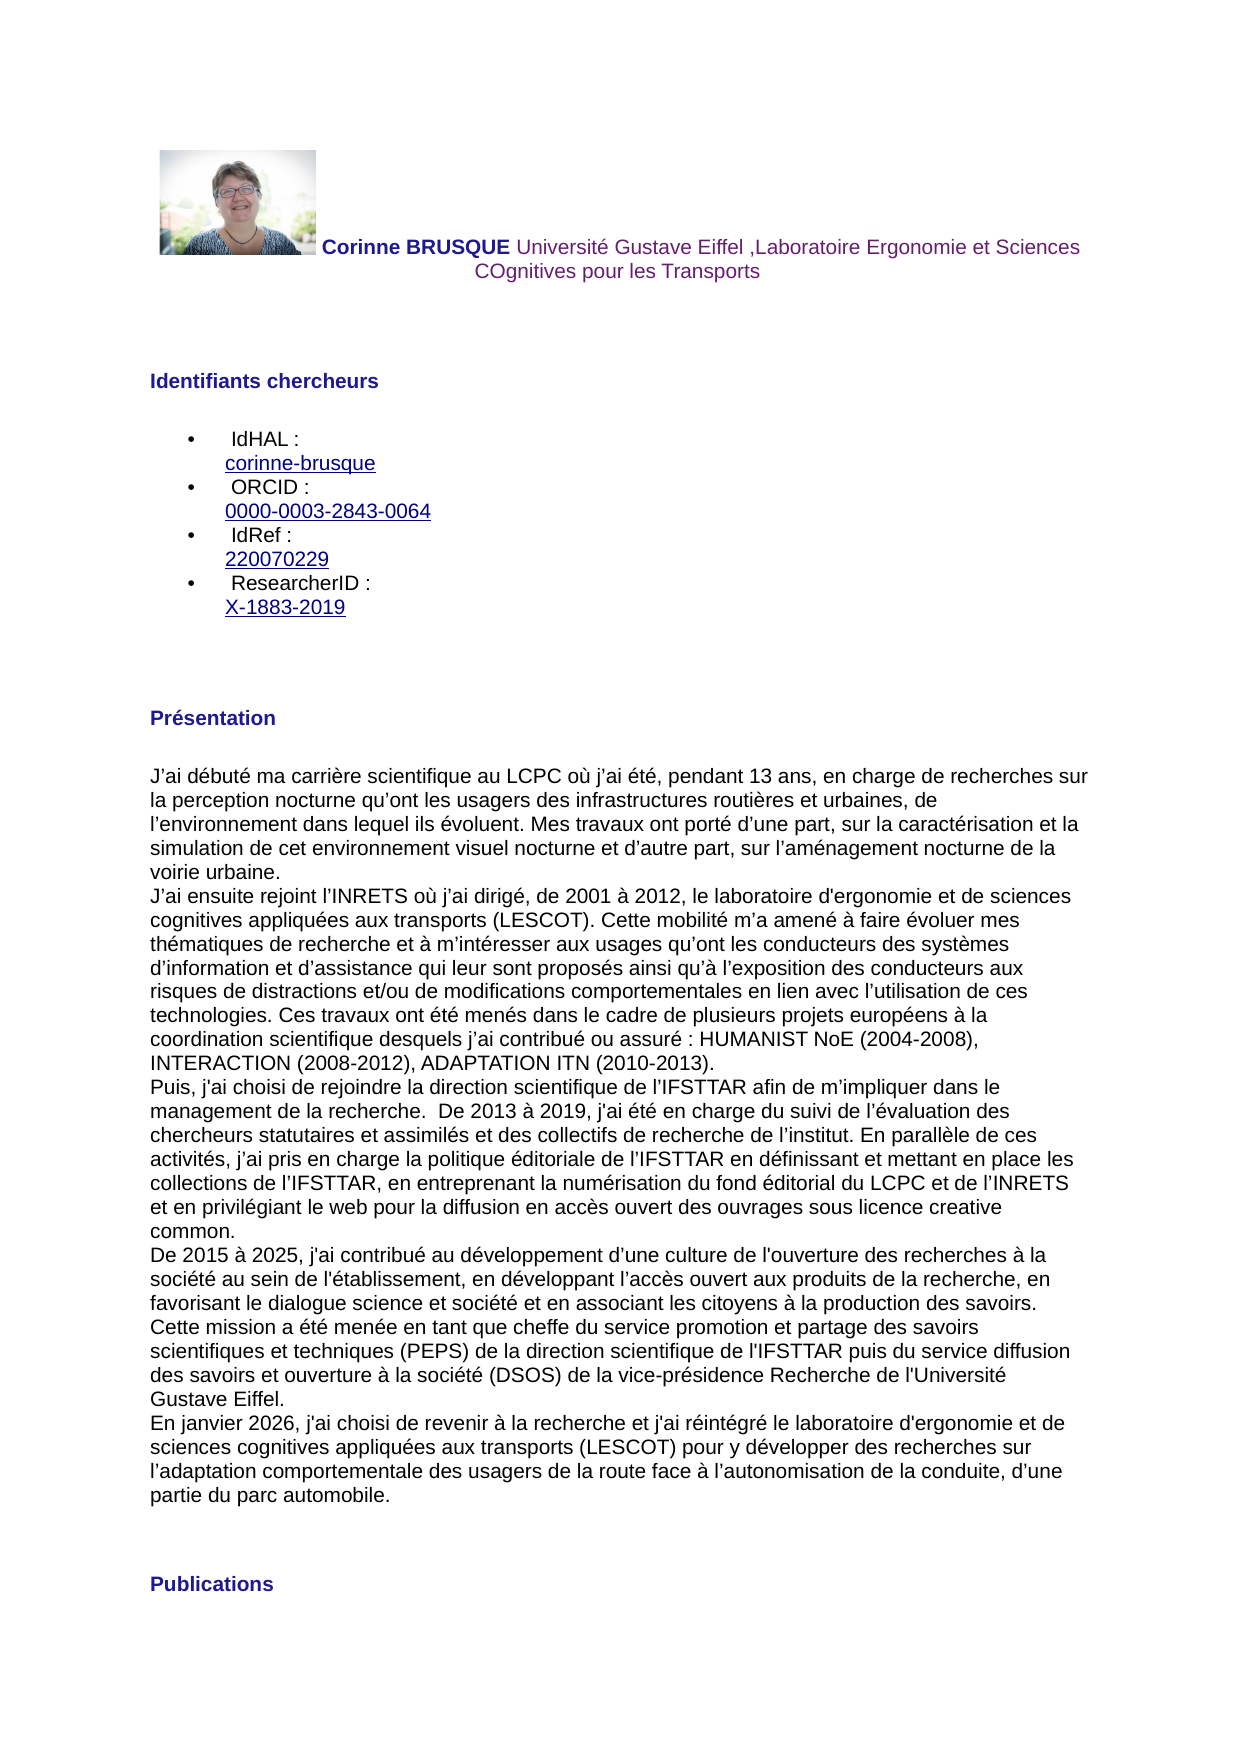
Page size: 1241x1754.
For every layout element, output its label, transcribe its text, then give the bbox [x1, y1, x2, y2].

list X-1883-2019 [187, 595, 1090, 619]
subtitle Identifiants chercheurs [150, 369, 1090, 393]
subtitle Présentation [150, 705, 1090, 729]
list 220070229 [187, 547, 1090, 571]
list 0000-0003-2843-0064 [187, 499, 1090, 523]
text J’ai ensuite rejoint l’INRETS où j’ai dirigé, de 2001 à 2012, le laboratoire d'ergonomie et de sciences cognitives appliquées aux transports (LESCOT). Cette mobilité m’a amené à faire évoluer mes thématiques de recherche et à m’intéresser aux usages qu’ont les conducteurs des systèmes d’information et d’assistance qui leur sont proposés ainsi qu’à l’exposition des conducteurs aux risques de distractions et/ou de modifications comportementales en lien avec l’utilisation de ces technologies. Ces travaux ont été menés dans le cadre de plusieurs projets européens à la coordination scientifique desquels j’ai contribué ou assuré : HUMANIST NoE (2004-2008), INTERACTION (2008-2012), ADAPTATION ITN (2010-2013). [150, 883, 1090, 1075]
list IdRef : [187, 523, 1090, 547]
picture [159, 150, 316, 255]
subtitle Corinne BRUSQUE Université Gustave Eiffel ,Laboratoire Ergonomie et Sciences COgnitives pour les Transports [150, 150, 1090, 282]
subtitle Publications [150, 1572, 1090, 1596]
list IdHAL : [187, 427, 1090, 451]
text Puis, j'ai choisi de rejoindre la direction scientifique de l’IFSTTAR afin de m’impliquer dans le management de la recherche. De 2013 à 2019, j'ai été en charge du suivi de l’évaluation des chercheurs statutaires et assimilés et des collectifs de recherche de l’institut. En parallèle de ces activités, j’ai pris en charge la politique éditoriale de l’IFSTTAR en définissant et mettant en place les collections de l’IFSTTAR, en entreprenant la numérisation du fond éditorial du LCPC et de l’INRETS et en privilégiant le web pour la diffusion en accès ouvert des ouvrages sous licence creative common. [150, 1075, 1090, 1243]
list corinne-brusque [187, 451, 1090, 475]
text J’ai débuté ma carrière scientifique au LCPC où j’ai été, pendant 13 ans, en charge de recherches sur la perception nocturne qu’ont les usagers des infrastructures routières et urbaines, de l’environnement dans lequel ils évoluent. Mes travaux ont porté d’une part, sur la caractérisation et la simulation de cet environnement visuel nocturne et d’autre part, sur l’aménagement nocturne de la voirie urbaine. [150, 764, 1090, 883]
list ResearcherID : [187, 571, 1090, 595]
text De 2015 à 2025, j'ai contribué au développement d’une culture de l'ouverture des recherches à la société au sein de l'établissement, en développant l’accès ouvert aux produits de la recherche, en favorisant le dialogue science et société et en associant les citoyens à la production des savoirs. Cette mission a été menée en tant que cheffe du service promotion et partage des savoirs scientifiques et techniques (PEPS) de la direction scientifique de l'IFSTTAR puis du service diffusion des savoirs et ouverture à la société (DSOS) de la vice-présidence Recherche de l'Université Gustave Eiffel. [150, 1243, 1090, 1411]
list ORCID : [187, 475, 1090, 499]
text En janvier 2026, j'ai choisi de revenir à la recherche et j'ai réintégré le laboratoire d'ergonomie et de sciences cognitives appliquées aux transports (LESCOT) pour y développer des recherches sur l’adaptation comportementale des usagers de la route face à l’autonomisation de la conduite, d’une partie du parc automobile. [150, 1411, 1090, 1506]
